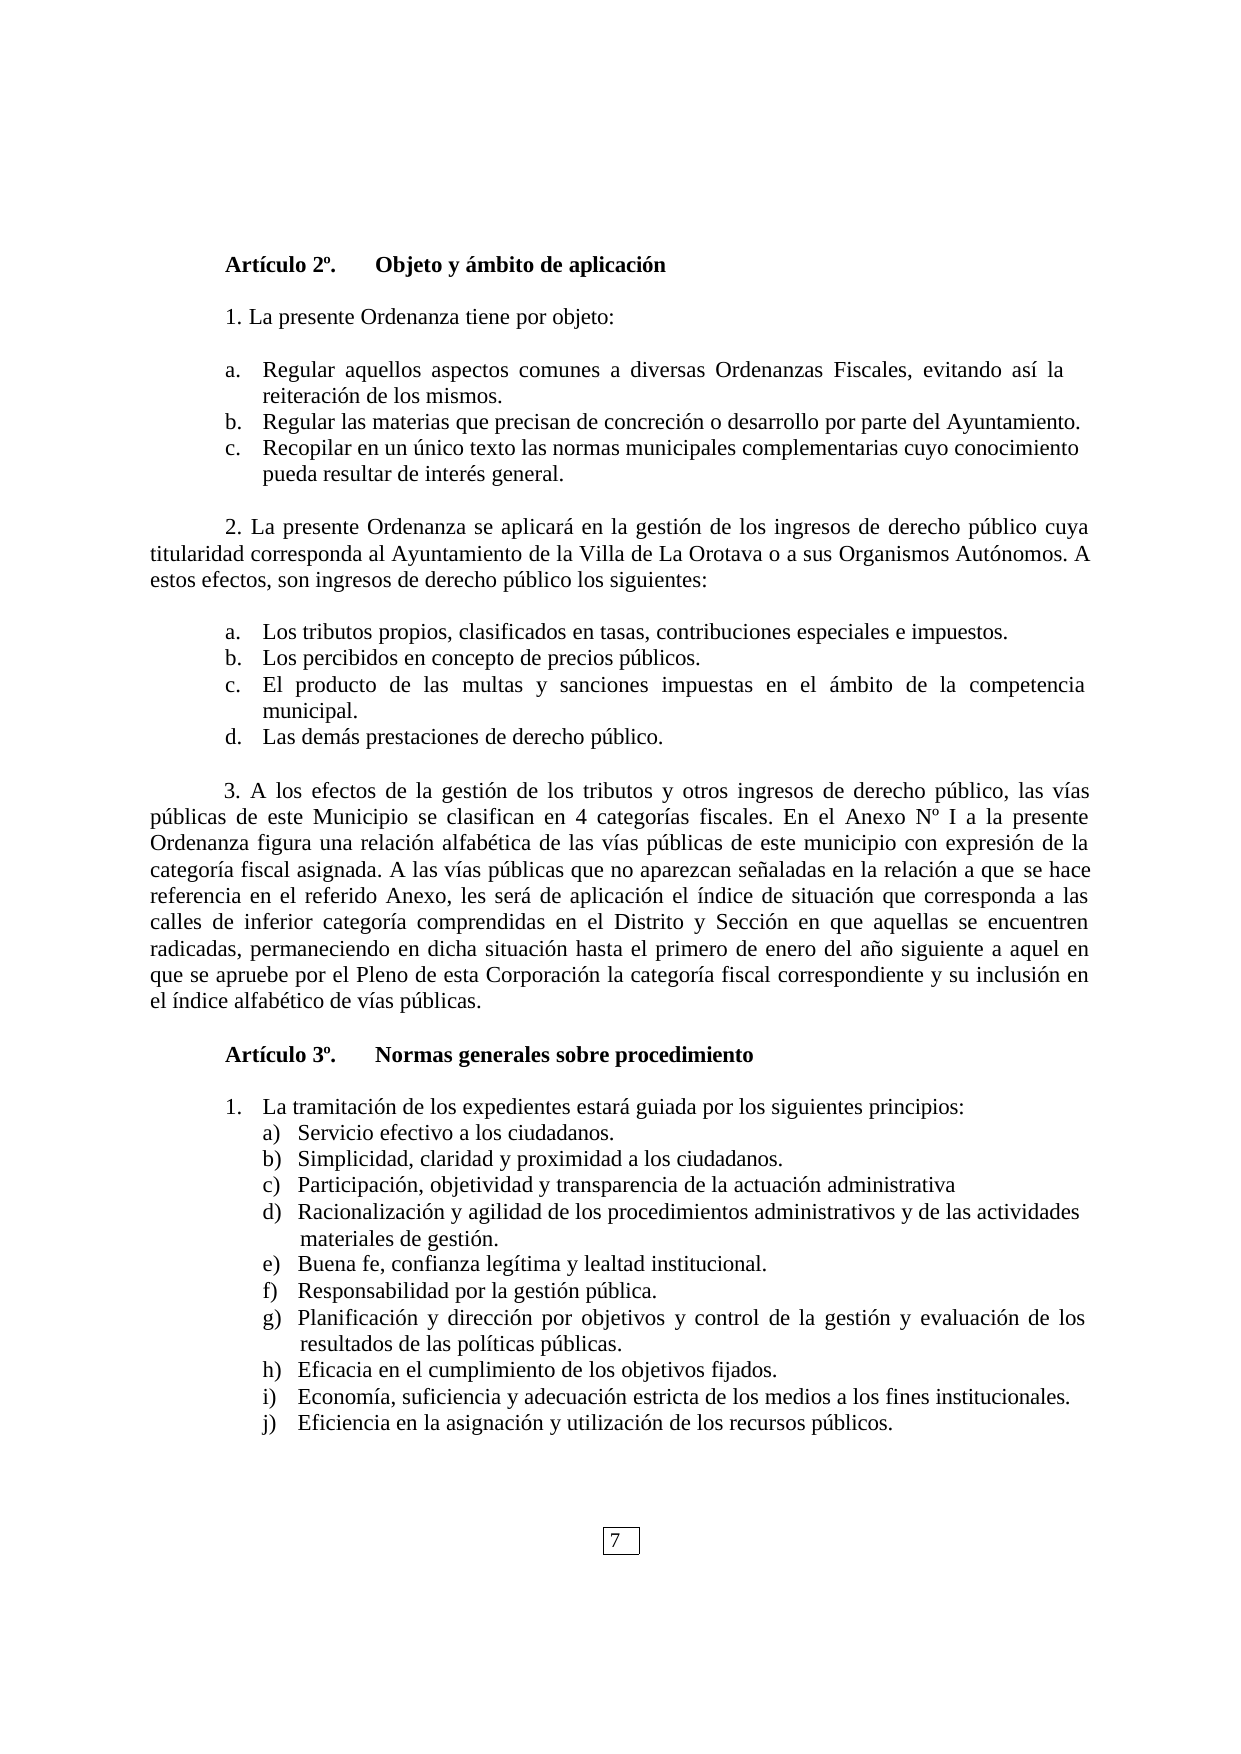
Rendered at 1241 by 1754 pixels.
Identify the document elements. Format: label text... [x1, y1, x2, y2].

list Simplicidad, claridad y proximidad a los ciudadanos. [262, 1146, 1107, 1172]
list Racionalización y agilidad de los procedimientos administrativos y de las actividades materiales de gestión. [262, 1198, 1090, 1251]
list Recopilar en un único texto las normas municipales complementarias cuyo conocimiento pueda resultar de interés general. [225, 435, 1091, 487]
list La presente Ordenanza tiene por objeto: [225, 303, 1107, 330]
list Los percibidos en concepto de precios públicos. [225, 645, 1107, 671]
list Eficiencia en la asignación y utilización de los recursos públicos. [262, 1409, 1107, 1436]
subtitle Artículo 2º. Objeto y ámbito de aplicación [225, 251, 1107, 278]
list Responsabilidad por la gestión pública. [262, 1277, 1107, 1303]
list La tramitación de los expedientes estará guiada por los siguientes principios: [225, 1093, 1107, 1119]
list La presente Ordenanza se aplicará en la gestión de los ingresos de derecho público cuya titularidad corresponda al Ayuntamiento de la Villa de La Orotava o a sus Organismos Autónomos. A estos efectos, son ingresos de derecho público los siguientes: [150, 513, 1091, 592]
list Planificación y dirección por objetivos y control de la gestión y evaluación de los resultados de las políticas públicas. [262, 1304, 1090, 1356]
list Las demás prestaciones de derecho público. [225, 724, 1107, 750]
list Servicio efectivo a los ciudadanos. [262, 1119, 1107, 1146]
list Participación, objetividad y transparencia de la actuación administrativa [262, 1172, 1107, 1198]
list Economía, suficiencia y adecuación estricta de los medios a los fines institucionales. [262, 1383, 1107, 1409]
list Buena fe, confianza legítima y lealtad institucional. [262, 1251, 1107, 1277]
list Los tributos propios, clasificados en tasas, contribuciones especiales e impuestos. [225, 619, 1107, 645]
list Regular aquellos aspectos comunes a diversas Ordenanzas Fiscales, evitando así la reiteración de los mismos. [225, 357, 1090, 408]
list A los efectos de la gestión de los tributos y otros ingresos de derecho público, las vías públicas de este Municipio se clasifican en 4 categorías fiscales. En el Anexo Nº I a la presente Ordenanza figura una relación alfabética de las vías públicas de este municipio con expresión de la categoría fiscal asignada. A las vías públicas que no aparezcan señaladas en la relación a que se hace referencia en el referido Anexo, les será de aplicación el índice de situación que corresponda a las calles de inferior categoría comprendidas en el Distrito y Sección en que aquellas se encuentren radicadas, permaneciendo en dicha situación hasta el primero de enero del año siguiente a aquel en que se apruebe por el Pleno de esta Corporación la categoría fiscal correspondiente y su inclusión en el índice alfabético de vías públicas. [150, 777, 1091, 1014]
list Eficacia en el cumplimiento de los objetivos fijados. [262, 1356, 1107, 1383]
subtitle Artículo 3º. Normas generales sobre procedimiento [225, 1041, 1107, 1067]
list Regular las materias que precisan de concreción o desarrollo por parte del Ayuntamiento. [225, 408, 1107, 435]
list El producto de las multas y sanciones impuestas en el ámbito de la competencia municipal. [225, 671, 1090, 724]
